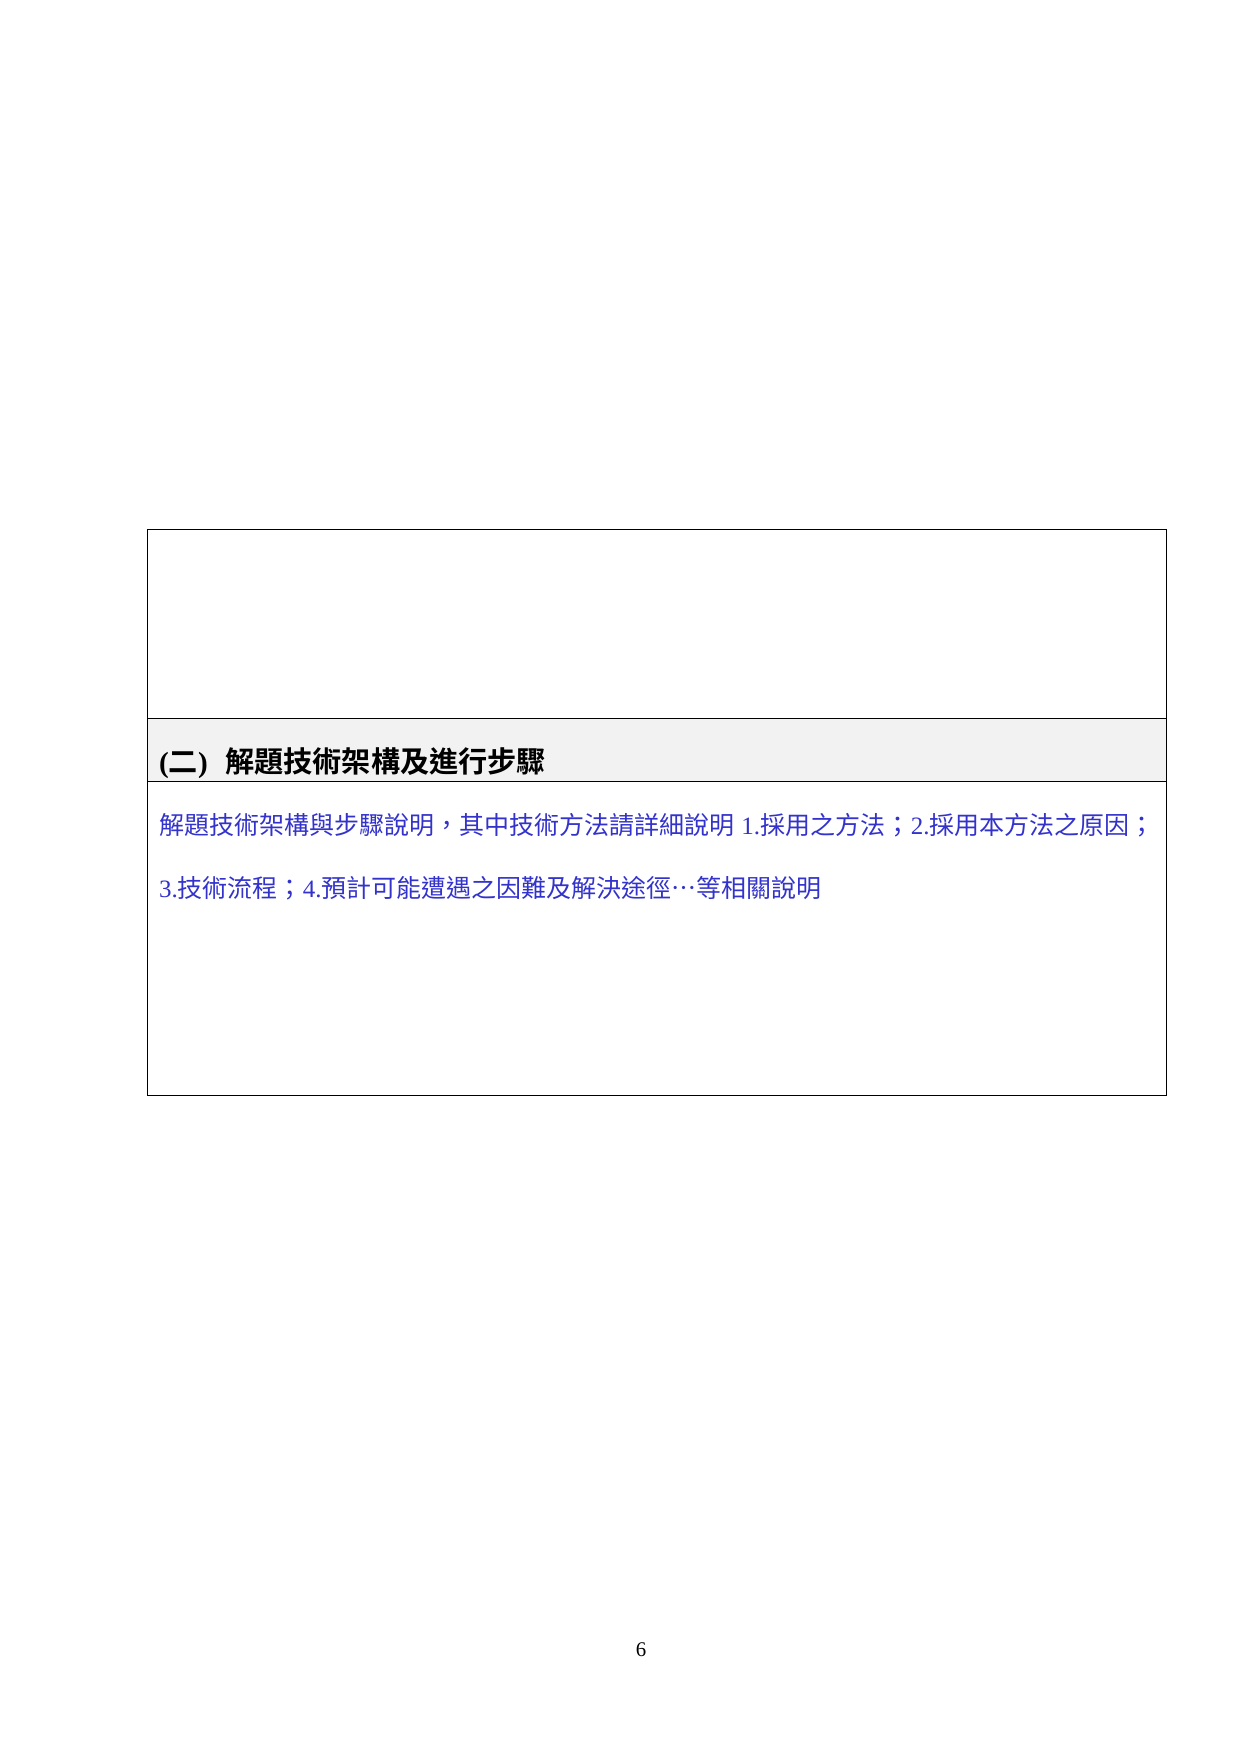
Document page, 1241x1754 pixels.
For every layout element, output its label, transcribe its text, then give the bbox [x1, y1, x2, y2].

table_cell [148, 530, 1166, 718]
table_cell (二) 解題技術架構及進行步驟 [148, 719, 1166, 781]
table_cell 解題技術架構與步驟說明，其中技術方法請詳細說明1.採用之方法；2.採用本方法之原因；3.技術流程；4.預計可能遭遇之因難及解決途徑…等相關說明 [148, 782, 1166, 1095]
